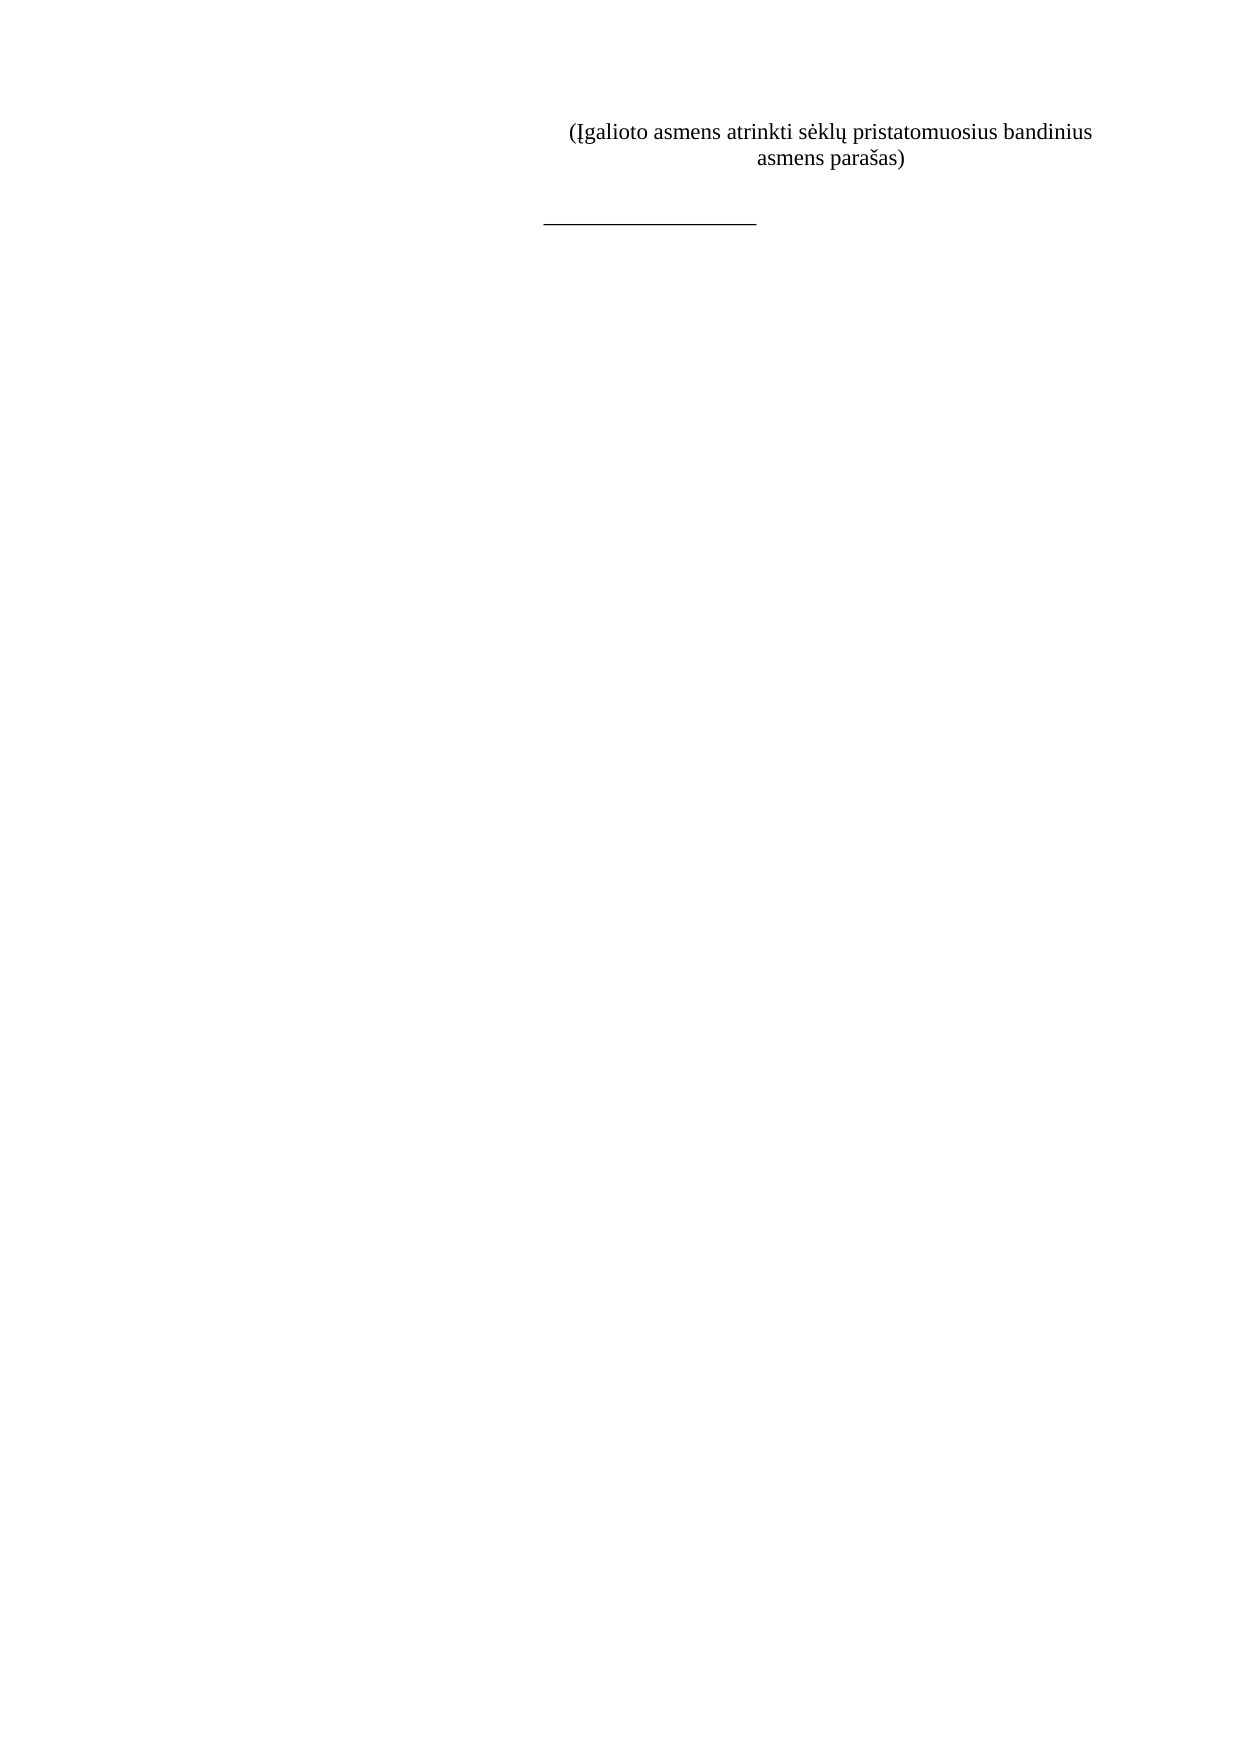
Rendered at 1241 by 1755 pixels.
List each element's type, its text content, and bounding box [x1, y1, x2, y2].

text _________________ [177, 199, 1122, 228]
text (Įgalioto asmens atrinkti sėklų pristatomuosius bandinius asmens parašas) [540, 118, 1122, 171]
